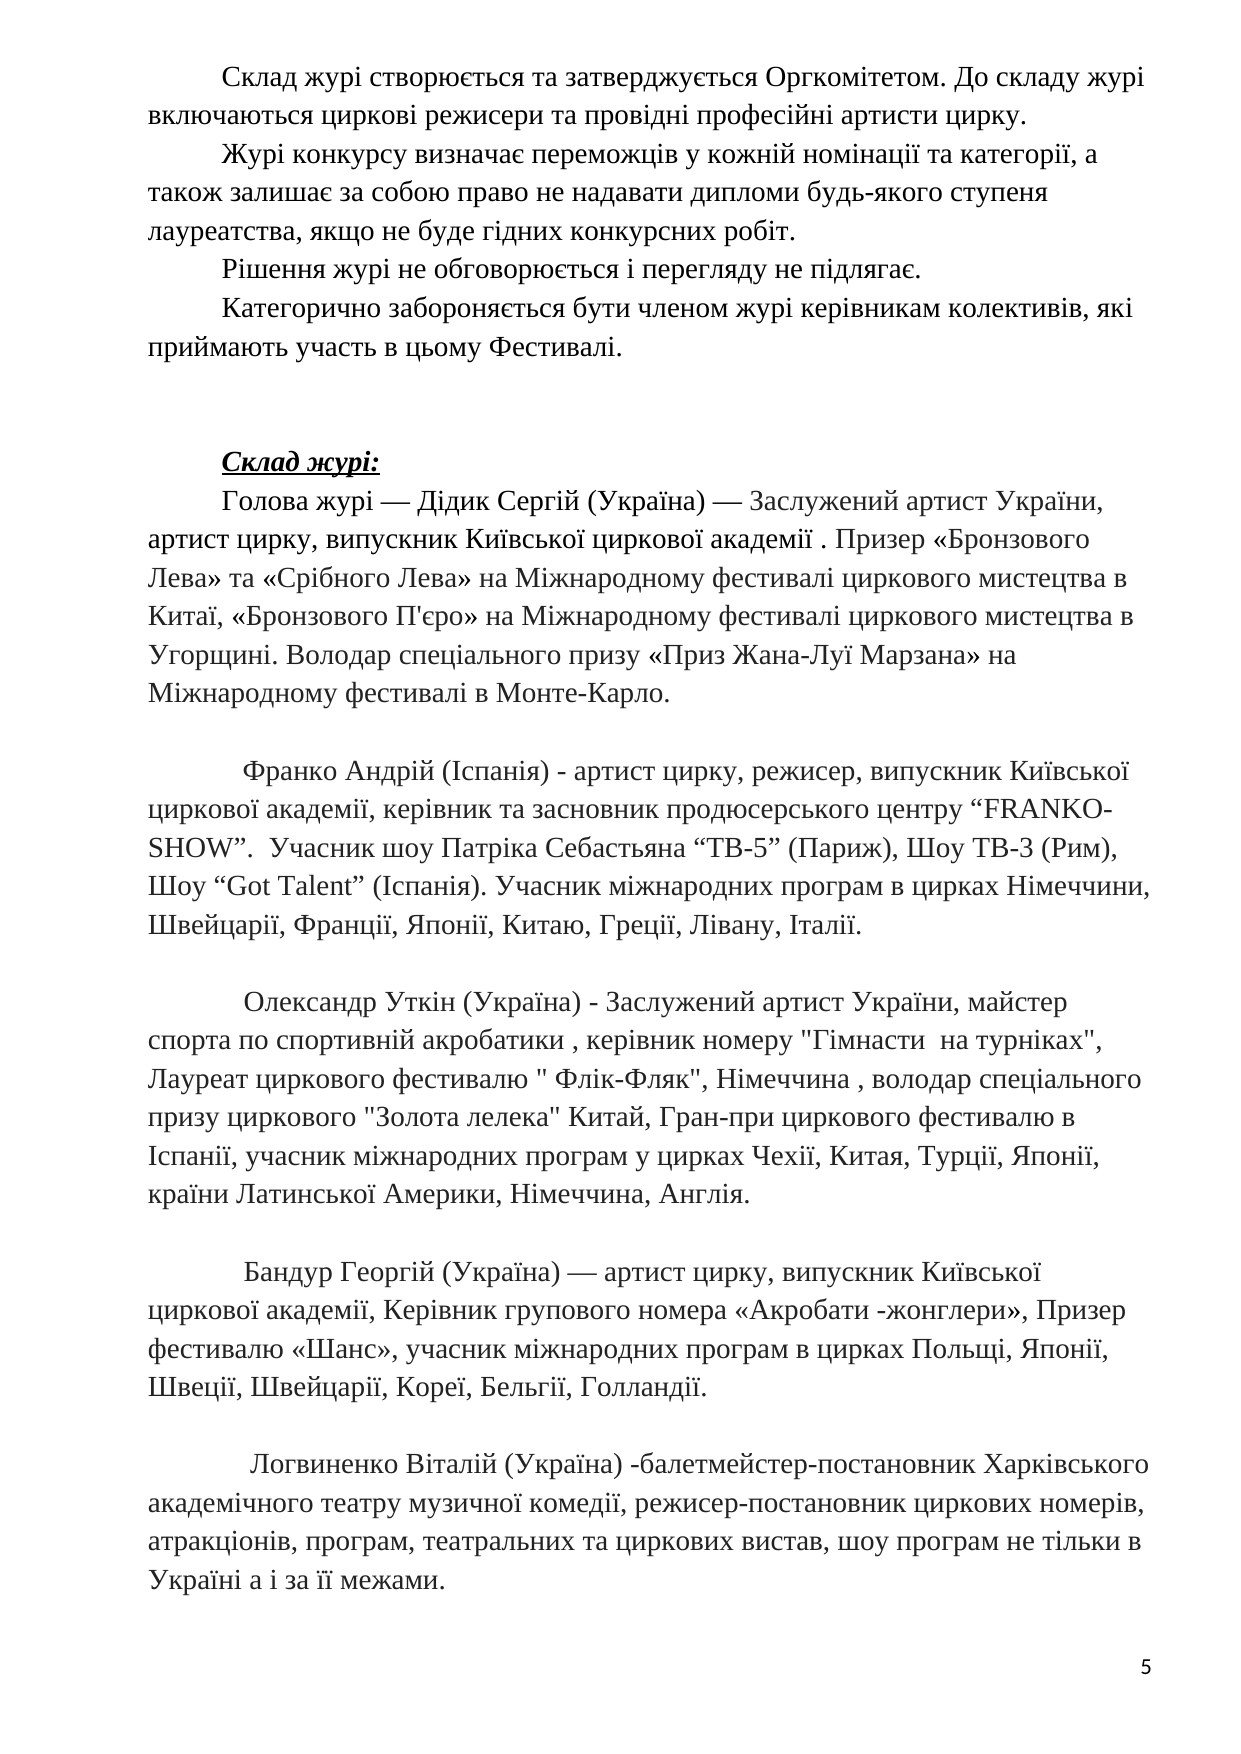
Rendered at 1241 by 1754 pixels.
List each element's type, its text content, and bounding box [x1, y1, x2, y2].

text Склад журі створюється та затверджується Оргкомітетом. До складу журі включаються циркові режисери та провідні професійні артисти цирку. [148, 59, 1152, 131]
text Склад журі: [148, 444, 1152, 478]
text Категорично забороняється бути членом журі керівникам колективів, які приймають участь в цьому Фестивалі. [148, 290, 1152, 362]
text Журі конкурсу визначає переможців у кожній номінації та категорії, а також залишає за собою право не надавати дипломи будь-якого ступеня лауреатства, якщо не буде гідних конкурсних робіт. [148, 136, 1152, 247]
text Франко Андрій (Іспанія) - артист цирку, режисер, випускник Київської циркової академії, керівник та засновник продюсерського центру “FRANKO-SHOW”. Учасник шоу Патріка Себастьяна “ТВ-5” (Париж), Шоу ТВ-3 (Рим), Шоу “Got Talent” (Іспанія). Учасник міжнародних програм в цирках Німеччини, Швейцарії, Франції, Японії, Китаю, Греції, Лівану, Італії. [148, 753, 1152, 940]
text Рішення журі не обговорюється і перегляду не підлягає. [148, 252, 1152, 285]
text Логвиненко Віталій (Україна) -балетмейстер-постановник Харківського академічного театру музичної комедії, режисер-постановник циркових номерів, атракціонів, програм, театральних та циркових вистав, шоу програм не тільки в Україні а і за її межами. [148, 1446, 1152, 1596]
text Бандур Георгій (Україна) — артист цирку, випускник Київської циркової академії, Керівник групового номера «Акробати -жонглери», Призер фестивалю «Шанс», учасник міжнародних програм в цирках Польщі, Японії, Швеції, Швейцарії, Кореї, Бельгії, Голландії. [148, 1254, 1152, 1403]
text Олександр Уткін (Україна) - Заслужений артист України, майстер спорта по спортивній акробатики , керівник номеру "Гімнасти на турніках", Лауреат циркового фестивалю " Флік-Фляк", Німеччина , володар спеціального призу циркового "Золота лелека" Китай, Гран-при циркового фестивалю в Іспанії, учасник міжнародних програм у цирках Чехії, Китая, Турції, Японії, країни Латинської Америки, Німеччина, Англія. [148, 984, 1152, 1210]
text Голова журі — Дідик Сергій (Україна) — Заслужений артист України, артист цирку, випускник Київської циркової академії . Призер «Бронзового Лева» та «Срібного Лева» на Міжнародному фестивалі циркового мистецтва в Китаї, «Бронзового П'єро» на Міжнародному фестивалі циркового мистецтва в Угорщині. Володар спеціального призу «Приз Жана-Луї Марзана» на Міжнародному фестивалі в Монте-Карло. [148, 483, 1152, 709]
